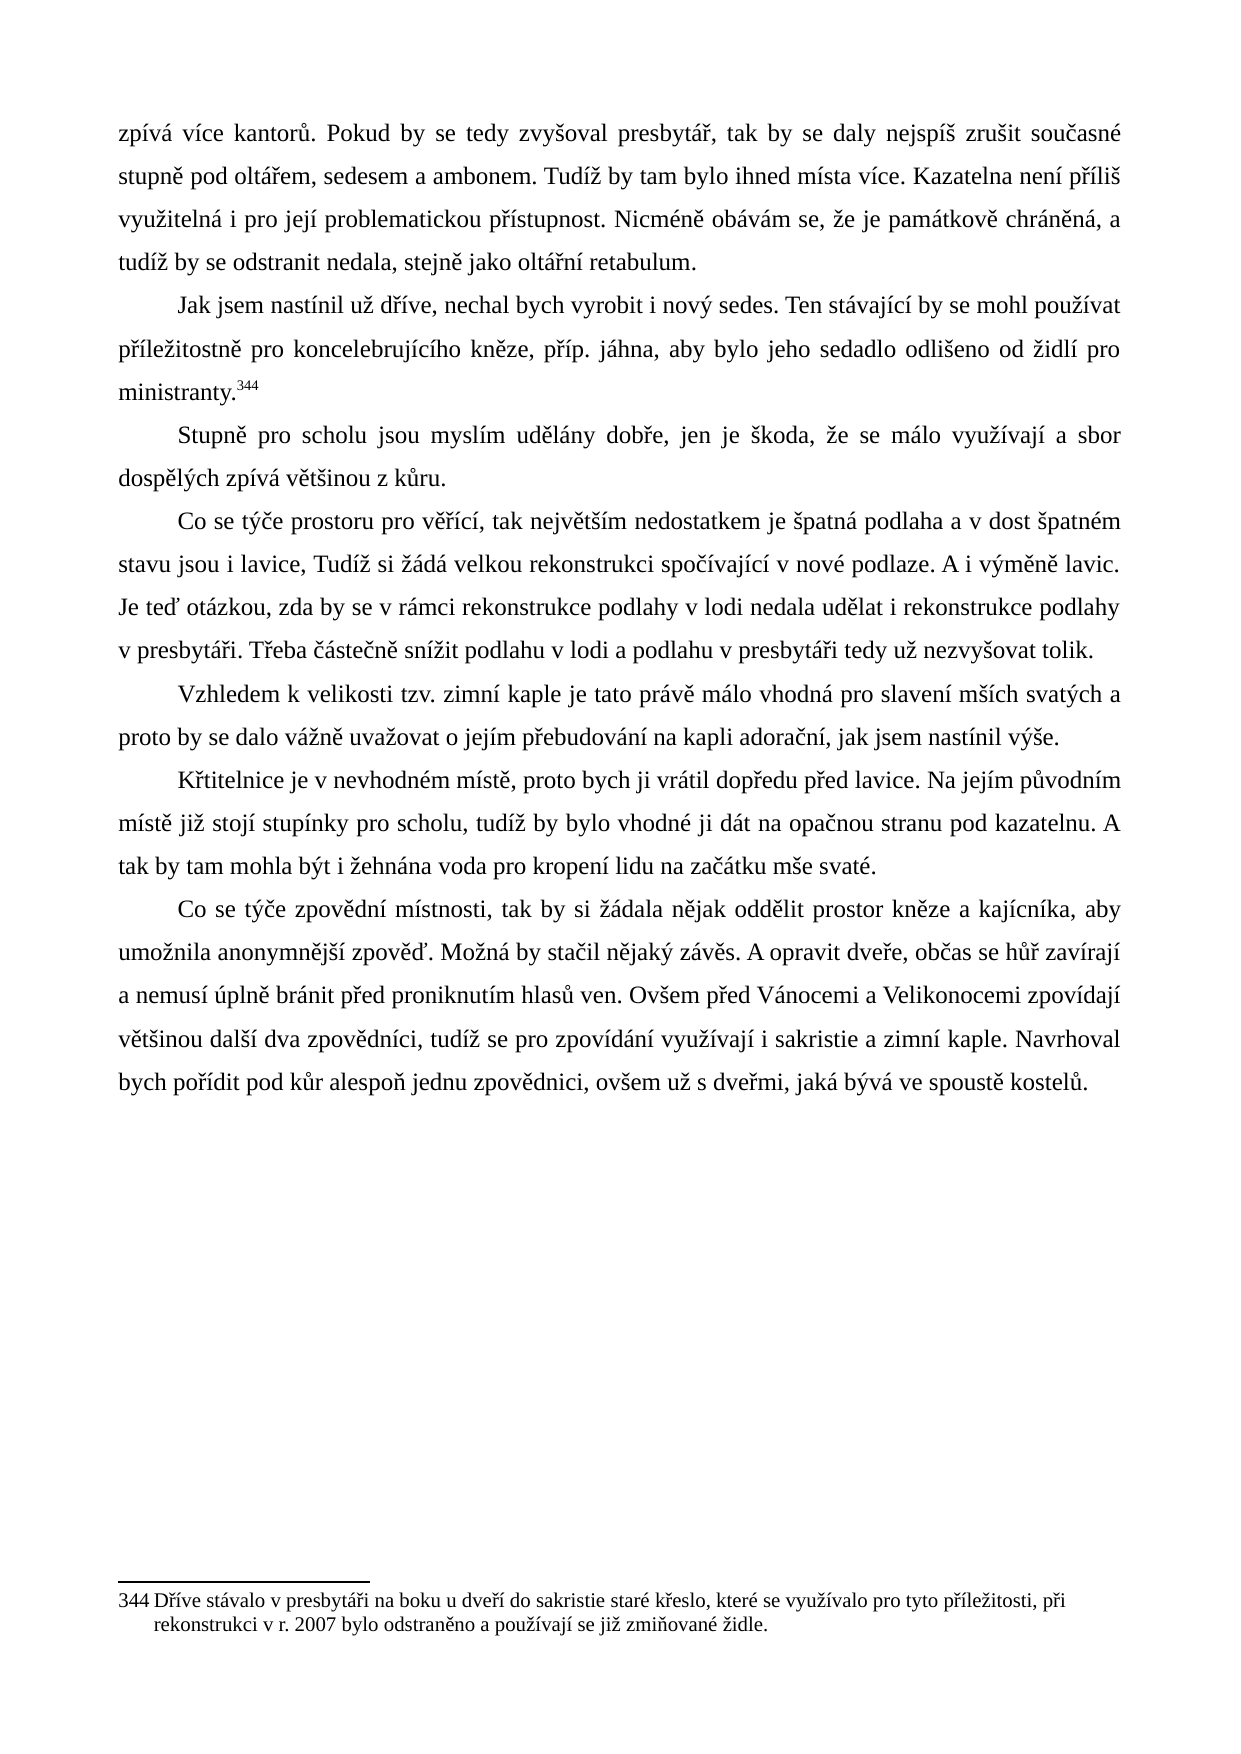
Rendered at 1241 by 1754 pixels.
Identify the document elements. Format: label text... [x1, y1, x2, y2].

text Co se týče zpovědní místnosti, tak by si žádala nějak oddělit prostor kněze a kajícníka, aby umožnila anonymnější zpověď. Možná by stačil nějaký závěs. A opravit dveře, občas se hůř zavírají a nemusí úplně bránit před proniknutím hlasů ven. Ovšem před Vánocemi a Velikonocemi zpovídají většinou další dva zpovědníci, tudíž se pro zpovídání využívají i sakristie a zimní kaple. Navrhoval bych pořídit pod kůr alespoň jednu zpovědnici, ovšem už s dveřmi, jaká bývá ve spoustě kostelů. [118, 894, 1122, 1096]
text Dříve stávalo v presbytáři na boku u dveří do sakristie staré křeslo, které se využívalo pro tyto příležitosti, při rekonstrukci v r. 2007 bylo odstraněno a používají se již zmiňované židle. [118, 1588, 1122, 1636]
text Jak jsem nastínil už dříve, nechal bych vyrobit i nový sedes. Ten stávající by se mohl používat příležitostně pro koncelebrujícího kněze, příp. jáhna, aby bylo jeho sedadlo odlišeno od židlí pro ministranty. [118, 291, 1122, 406]
text zpívá více kantorů. Pokud by se tedy zvyšoval presbytář, tak by se daly nejspíš zrušit současné stupně pod oltářem, sedesem a ambonem. Tudíž by tam bylo ihned místa více. Kazatelna není příliš využitelná i pro její problematickou přístupnost. Nicméně obávám se, že je památkově chráněná, a tudíž by se odstranit nedala, stejně jako oltářní retabulum. [118, 118, 1122, 276]
text Křtitelnice je v nevhodném místě, proto bych ji vrátil dopředu před lavice. Na jejím původním místě již stojí stupínky pro scholu, tudíž by bylo vhodné ji dát na opačnou stranu pod kazatelnu. A tak by tam mohla být i žehnána voda pro kropení lidu na začátku mše svaté. [118, 765, 1122, 880]
text Co se týče prostoru pro věřící, tak největším nedostatkem je špatná podlaha a v dost špatném stavu jsou i lavice, Tudíž si žádá velkou rekonstrukci spočívající v nové podlaze. A i výměně lavic. Je teď otázkou, zda by se v rámci rekonstrukce podlahy v lodi nedala udělat i rekonstrukce podlahy v presbytáři. Třeba částečně snížit podlahu v lodi a podlahu v presbytáři tedy už nezvyšovat tolik. [118, 506, 1122, 664]
text Stupně pro scholu jsou myslím udělány dobře, jen je škoda, že se málo využívají a sbor dospělých zpívá většinou z kůru. [118, 420, 1122, 492]
text Vzhledem k velikosti tzv. zimní kaple je tato právě málo vhodná pro slavení mších svatých a proto by se dalo vážně uvažovat o jejím přebudování na kapli adorační, jak jsem nastínil výše. [118, 679, 1122, 751]
